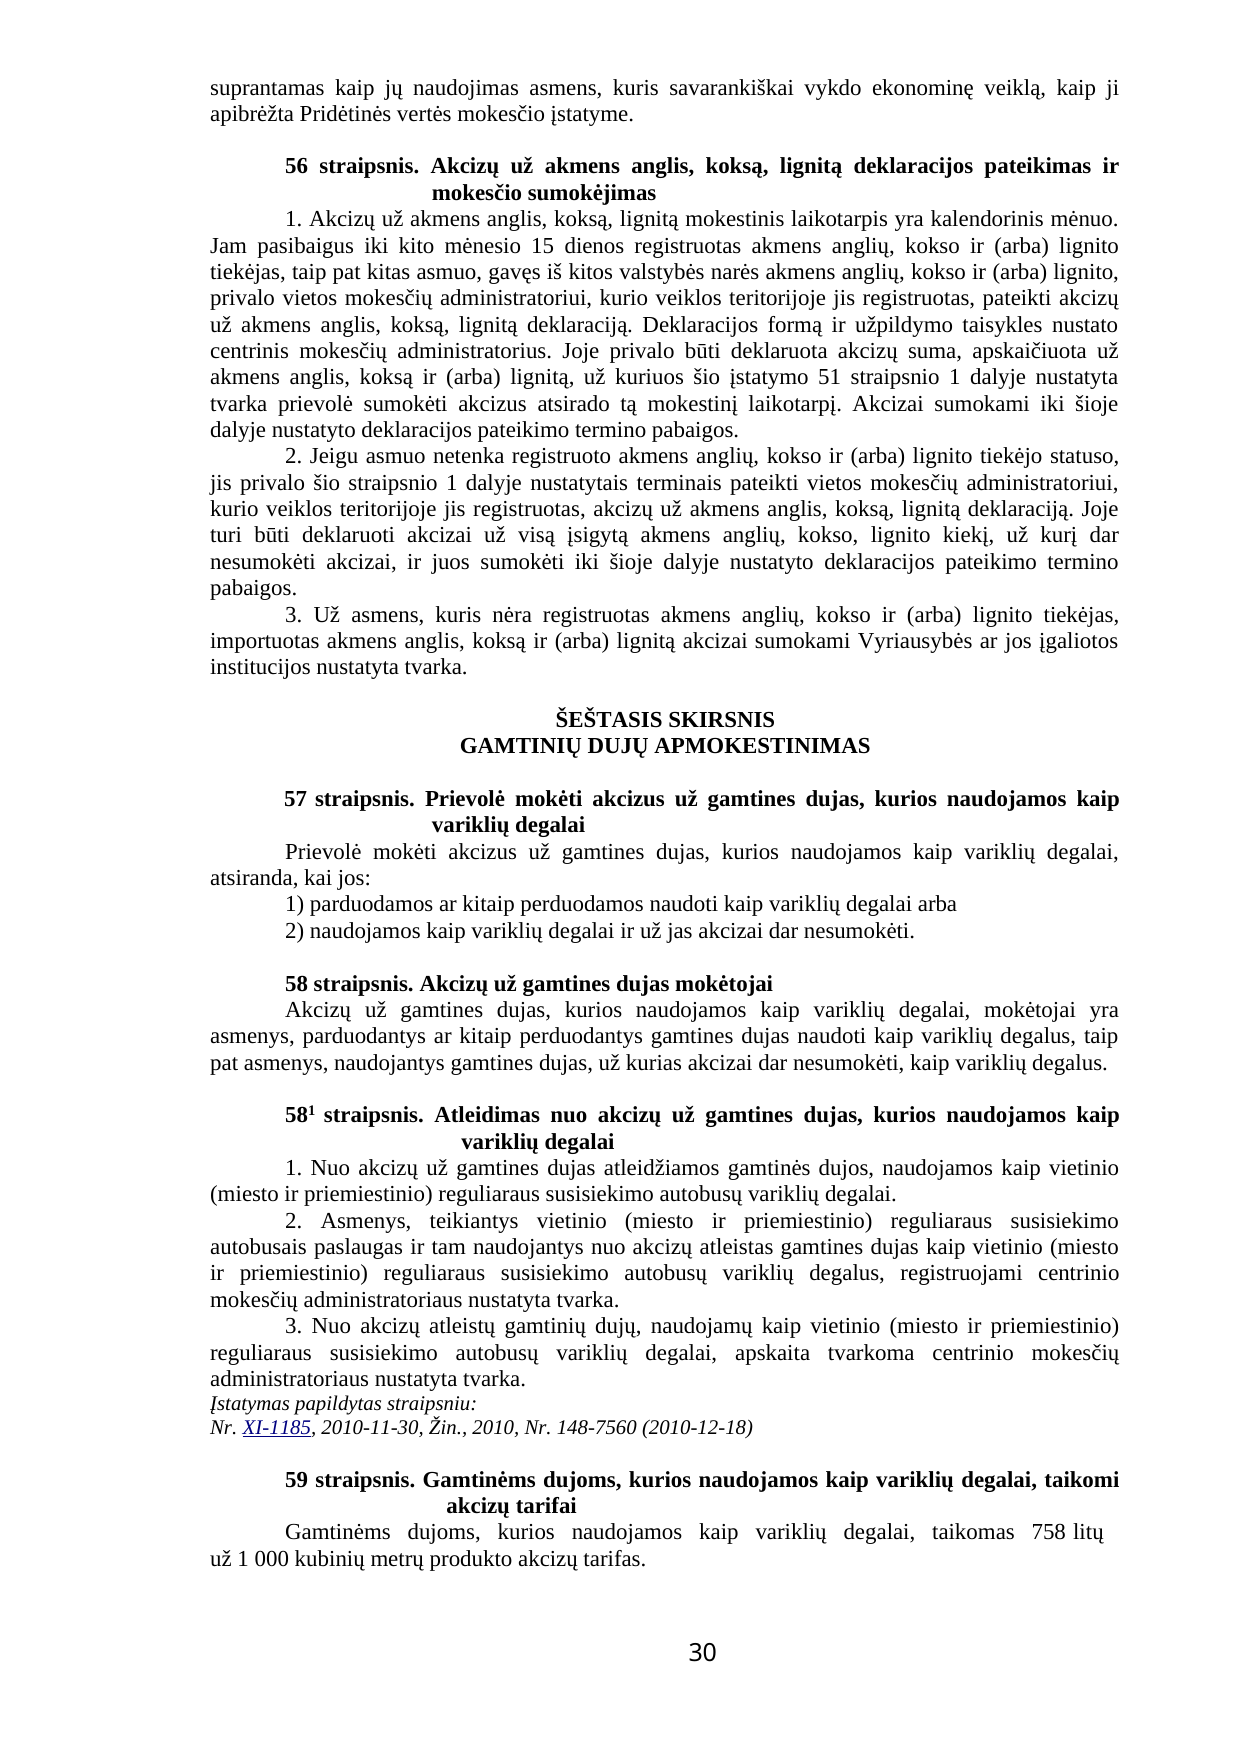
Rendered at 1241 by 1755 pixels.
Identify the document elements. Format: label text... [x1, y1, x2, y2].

text 1. Akcizų už akmens anglis, koksą, lignitą mokestinis laikotarpis yra kalendorinis mėnuo. Jam pasibaigus iki kito mėnesio 15 dienos registruotas akmens anglių, kokso ir (arba) lignito tiekėjas, taip pat kitas asmuo, gavęs iš kitos valstybės narės akmens anglių, kokso ir (arba) lignito, privalo vietos mokesčių administratoriui, kurio veiklos teritorijoje jis registruotas, pateikti akcizų už akmens anglis, koksą, lignitą deklaraciją. Deklaracijos formą ir užpildymo taisykles nustato centrinis mokesčių administratorius. Joje privalo būti deklaruota akcizų suma, apskaičiuota už akmens anglis, koksą ir (arba) lignitą, už kuriuos šio įstatymo 51 straipsnio 1 dalyje nustatyta tvarka prievolė sumokėti akcizus atsirado tą mokestinį laikotarpį. Akcizai sumokami iki šioje dalyje nustatyto deklaracijos pateikimo termino pabaigos. [210, 205, 1120, 442]
text Akcizų už gamtines dujas, kurios naudojamos kaip variklių degalai, mokėtojai yra asmenys, parduodantys ar kitaip perduodantys gamtines dujas naudoti kaip variklių degalus, taip pat asmenys, naudojantys gamtines dujas, už kurias akcizai dar nesumokėti, kaip variklių degalus. [210, 996, 1120, 1075]
text 581 straipsnis. Atleidimas nuo akcizų už gamtines dujas, kurios naudojamos kaip variklių degalai [285, 1101, 1120, 1154]
text 1) parduodamos ar kitaip perduodamos naudoti kaip variklių degalai arba [210, 891, 1120, 917]
text 3. Nuo akcizų atleistų gamtinių dujų, naudojamų kaip vietinio (miesto ir priemiestinio) reguliaraus susisiekimo autobusų variklių degalai, apskaita tvarkoma centrinio mokesčių administratoriaus nustatyta tvarka. [210, 1312, 1120, 1391]
text 2. Jeigu asmuo netenka registruoto akmens anglių, kokso ir (arba) lignito tiekėjo statuso, jis privalo šio straipsnio 1 dalyje nustatytais terminais pateikti vietos mokesčių administratoriui, kurio veiklos teritorijoje jis registruotas, akcizų už akmens anglis, koksą, lignitą deklaraciją. Joje turi būti deklaruoti akcizai už visą įsigytą akmens anglių, kokso, lignito kiekį, už kurį dar nesumokėti akcizai, ir juos sumokėti iki šioje dalyje nustatyto deklaracijos pateikimo termino pabaigos. [210, 442, 1120, 601]
text Gamtinėms dujoms, kurios naudojamos kaip variklių degalai, taikomas 758 litų už 1 000 kubinių metrų produkto akcizų tarifas. [210, 1518, 1120, 1571]
text Nr. XI-1185, 2010-11-30, Žin., 2010, Nr. 148-7560 (2010-12-18) [210, 1415, 1120, 1439]
text 56 straipsnis. Akcizų už akmens anglis, koksą, lignitą deklaracijos pateikimas ir mokesčio sumokėjimas [285, 153, 1120, 205]
text 2) naudojamos kaip variklių degalai ir už jas akcizai dar nesumokėti. [210, 917, 1120, 943]
text GAMTINIŲ DUJŲ APMOKESTINIMAS [210, 732, 1120, 759]
text 57 straipsnis. Prievolė mokėti akcizus už gamtines dujas, kurios naudojamos kaip variklių degalai [284, 785, 1120, 838]
text 3. Už asmens, kuris nėra registruotas akmens anglių, kokso ir (arba) lignito tiekėjas, importuotas akmens anglis, koksą ir (arba) lignitą akcizai sumokami Vyriausybės ar jos įgaliotos institucijos nustatyta tvarka. [210, 601, 1120, 680]
text 59 straipsnis. Gamtinėms dujoms, kurios naudojamos kaip variklių degalai, taikomi akcizų tarifai [285, 1466, 1120, 1518]
text 58 straipsnis. Akcizų už gamtines dujas mokėtojai [210, 969, 1120, 996]
text Įstatymas papildytas straipsniu: [210, 1391, 1120, 1415]
text 2. Asmenys, teikiantys vietinio (miesto ir priemiestinio) reguliaraus susisiekimo autobusais paslaugas ir tam naudojantys nuo akcizų atleistas gamtines dujas kaip vietinio (miesto ir priemiestinio) reguliaraus susisiekimo autobusų variklių degalus, registruojami centrinio mokesčių administratoriaus nustatyta tvarka. [210, 1207, 1120, 1312]
text Prievolė mokėti akcizus už gamtines dujas, kurios naudojamos kaip variklių degalai, atsiranda, kai jos: [210, 838, 1120, 891]
text 1. Nuo akcizų už gamtines dujas atleidžiamos gamtinės dujos, naudojamos kaip vietinio (miesto ir priemiestinio) reguliaraus susisiekimo autobusų variklių degalai. [210, 1154, 1120, 1207]
text ŠEŠTASIS SKIRSNIS [210, 706, 1120, 732]
text suprantamas kaip jų naudojimas asmens, kuris savarankiškai vykdo ekonominę veiklą, kaip ji apibrėžta Pridėtinės vertės mokesčio įstatyme. [210, 73, 1120, 126]
